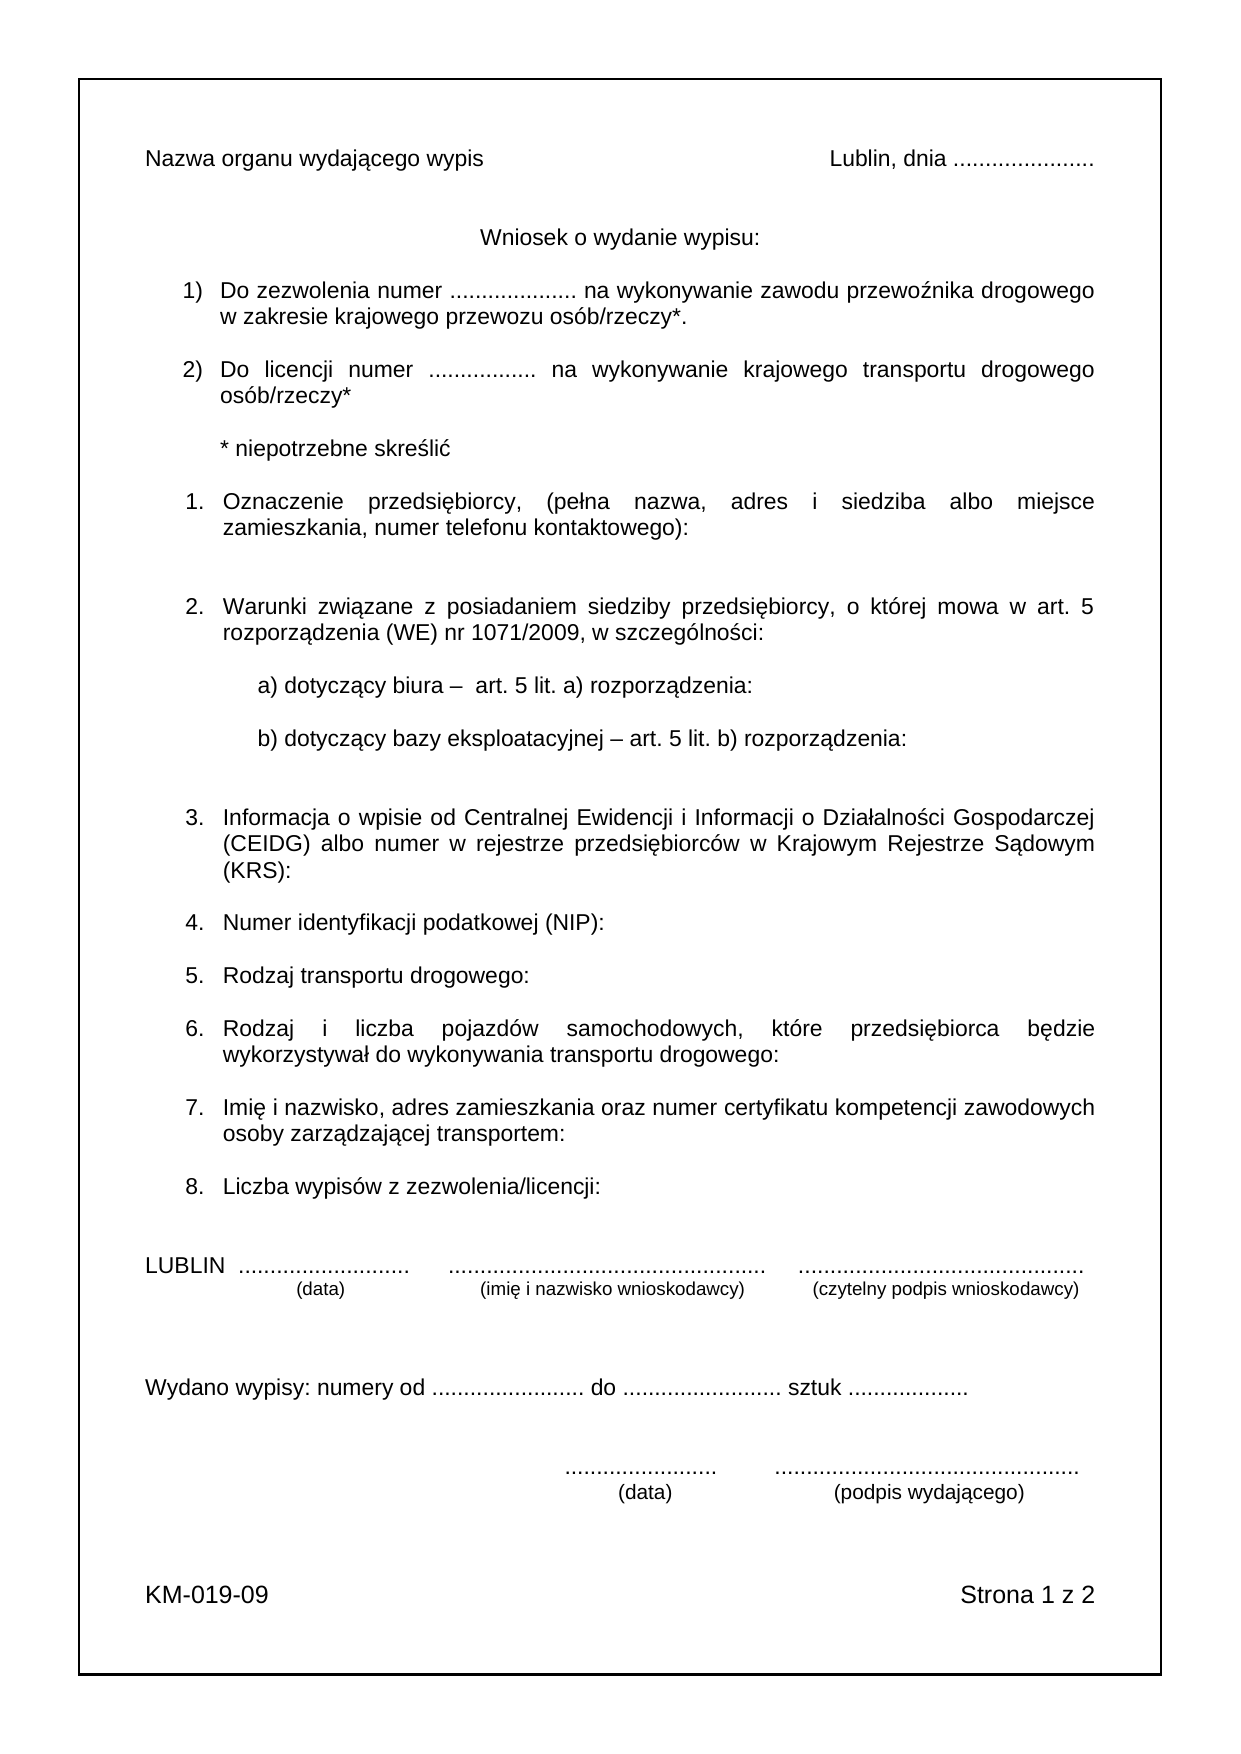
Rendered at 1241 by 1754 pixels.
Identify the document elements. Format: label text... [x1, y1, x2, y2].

list Rodzaj i liczba pojazdów samochodowych, które przedsiębiorca będzie wykorzystywał do wykonywania transportu drogowego: [185, 1015, 1095, 1067]
list Numer identyfikacji podatkowej (NIP): [185, 909, 1095, 936]
text Nazwa organu wydającego wypis Lublin, dnia [145, 145, 1095, 171]
list Imię i nazwisko, adres zamieszkania oraz numer certyfikatu kompetencji zawodowych osoby zarządzającej transportem: [185, 1094, 1095, 1146]
text Wniosek o wydanie wypisu: [145, 224, 1095, 250]
text (data) (podpis wydającego) [618, 1479, 1096, 1503]
text LUBLIN ........................... .................................................. ............................................. [145, 1252, 1095, 1278]
list Informacja o wpisie od Centralnej Ewidencji i Informacji o Działalności Gospodarczej (CEIDG) albo numer w rejestrze przedsiębiorców w Krajowym Rejestrze Sądowym (KRS): [185, 804, 1095, 883]
text Wydano wypisy: numery od ........................ do ......................... sztuk ................... [145, 1374, 1095, 1400]
list b) dotyczący bazy eksploatacyjnej – art. 5 lit. b) rozporządzenia: [220, 725, 1095, 751]
list Do zezwolenia numer .................... na wykonywanie zawodu przewoźnika drogowego w zakresie krajowego przewozu osób/rzeczy*. [182, 277, 1095, 329]
list Rodzaj transportu drogowego: [185, 962, 1095, 988]
list a) dotyczący biura – art. 5 lit. a) rozporządzenia: [220, 672, 1095, 698]
list Liczba wypisów z zezwolenia/licencji: [185, 1173, 1095, 1199]
text (data) (imię i nazwisko wnioskodawcy) (czytelny podpis wnioskodawcy) [296, 1278, 1096, 1321]
list Warunki związane z posiadaniem siedziby przedsiębiorcy, o której mowa w art. 5 rozporządzenia (WE) nr 1071/2009, w szczególności: [185, 593, 1095, 646]
list Do licencji numer ................. na wykonywanie krajowego transportu drogowego osób/rzeczy* [182, 356, 1095, 408]
text ........................ ................................................ [182, 1453, 1095, 1479]
list Oznaczenie przedsiębiorcy, (pełna nazwa, adres i siedziba albo miejsce zamieszkania, numer telefonu kontaktowego): [185, 488, 1095, 540]
list * niepotrzebne skreślić [220, 435, 1095, 461]
